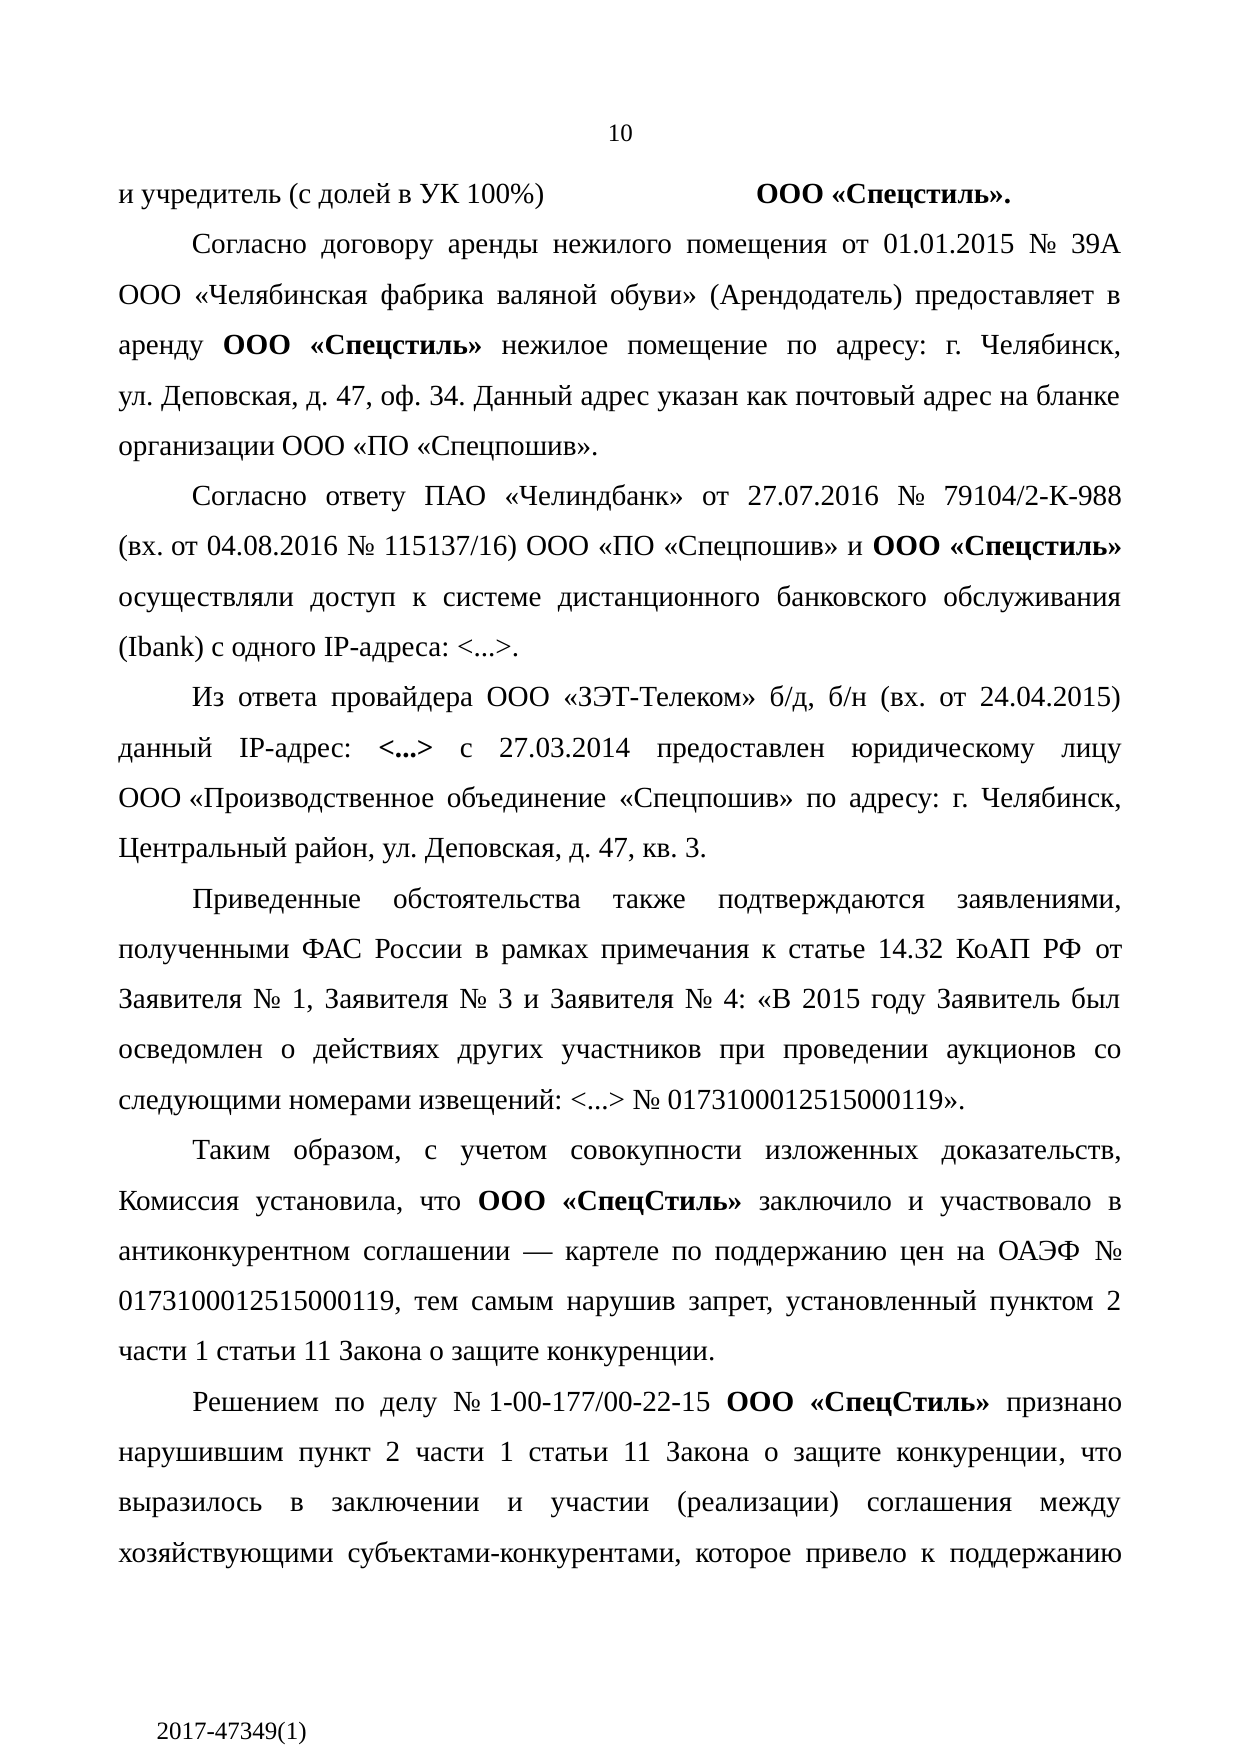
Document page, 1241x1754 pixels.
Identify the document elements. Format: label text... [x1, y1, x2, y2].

text и учредитель (с долей в УК 100%) ООО «Спецстиль». [118, 176, 1122, 210]
text Согласно ответу ПАО «Челиндбанк» от 27.07.2016 № 79104/2-К-988 (вх. от 04.08.2016 № 115137/16) ООО «ПО «Спецпошив» и ООО «Спецстиль» осуществляли доступ к системе дистанционного банковского обслуживания (Ibank) с одного IP-адреса: <...>. [118, 478, 1122, 663]
text Из ответа провайдера ООО «ЗЭТ-Телеком» б/д, б/н (вх. от 24.04.2015) данный IP-адрес: <...> с 27.03.2014 предоставлен юридическому лицу ООО «Производственное объединение «Спецпошив» по адресу: г. Челябинск, Центральный район, ул. Деповская, д. 47, кв. 3. [118, 679, 1122, 864]
text Решением по делу № 1-00-177/00-22-15 ООО «СпецСтиль» признано нарушившим пункт 2 части 1 статьи 11 Закона о защите конкуренции, что выразилось в заключении и участии (реализации) соглашения между хозяйствующими субъектами-конкурентами, которое привело к поддержанию [118, 1384, 1122, 1568]
text Приведенные обстоятельства также подтверждаются заявлениями, полученными ФАС России в рамках примечания к статье 14.32 КоАП РФ от Заявителя № 1, Заявителя № 3 и Заявителя № 4: «В 2015 году Заявитель был осведомлен о действиях других участников при проведении аукционов со следующими номерами извещений: <...> № 0173100012515000119». [118, 881, 1122, 1116]
text Согласно договору аренды нежилого помещения от 01.01.2015 № 39А ООО «Челябинская фабрика валяной обуви» (Арендодатель) предоставляет в аренду ООО «Спецстиль» нежилое помещение по адресу: г. Челябинск, ул. Деповская, д. 47, оф. 34. Данный адрес указан как почтовый адрес на бланке организации ООО «ПО «Спецпошив». [118, 227, 1122, 461]
text Таким образом, с учетом совокупности изложенных доказательств, Комиссия установила, что ООО «СпецСтиль» заключило и участвовало в антиконкурентном соглашении — картеле по поддержанию цен на ОАЭФ № 0173100012515000119, тем самым нарушив запрет, установленный пунктом 2 части 1 статьи 11 Закона о защите конкуренции. [118, 1132, 1122, 1367]
